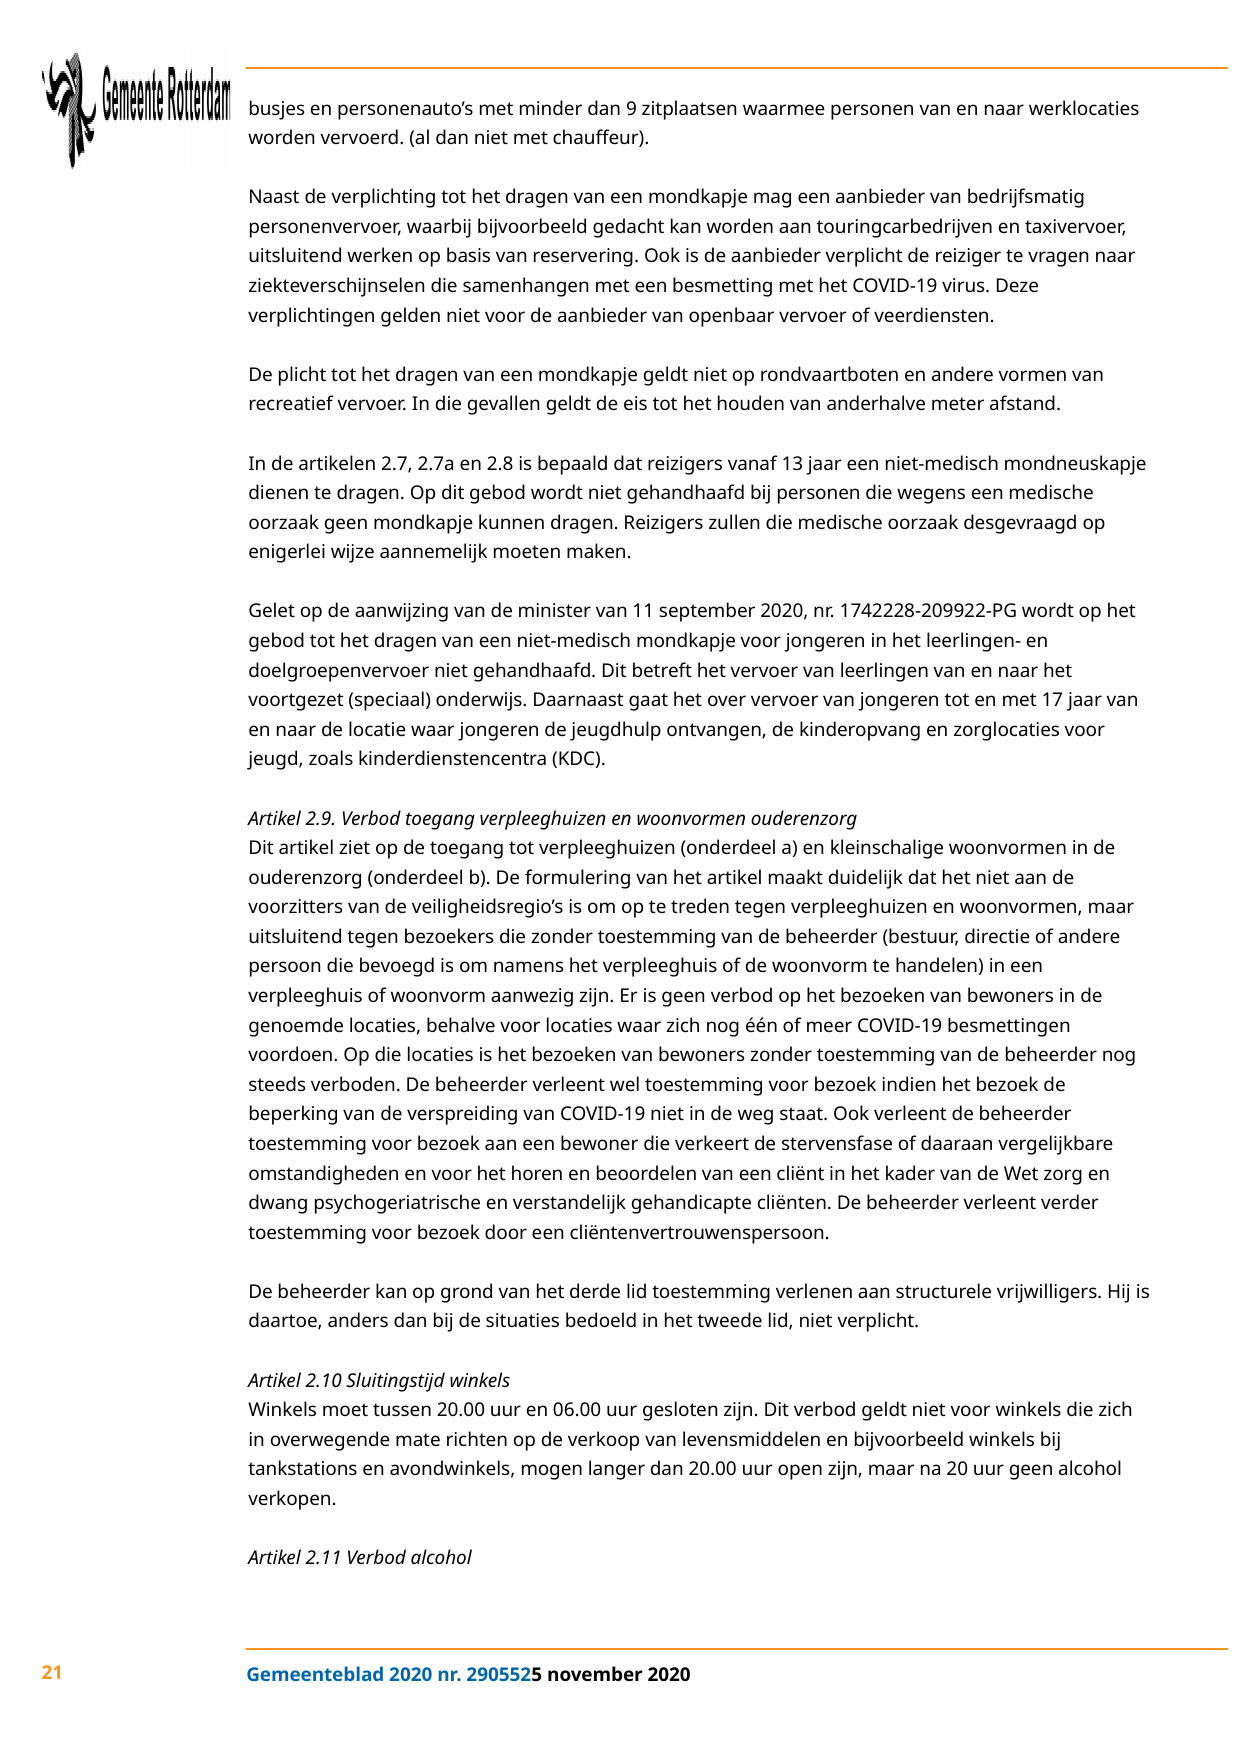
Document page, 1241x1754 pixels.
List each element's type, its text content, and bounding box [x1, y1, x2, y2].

text busjes en personenauto’s met minder dan 9 zitplaatsen waarmee personen van en naar werklocaties worden vervoerd. (al dan niet met chauffeur). [248, 95, 1152, 150]
text Artikel 2.9. Verbod toegang verpleeghuizen en woonvormen ouderenzorg [248, 805, 1152, 831]
picture [41, 47, 231, 172]
text Dit artikel ziet op de toegang tot verpleeghuizen (onderdeel a) en kleinschalige woonvormen in de ouderenzorg (onderdeel b). De formulering van het artikel maakt duidelijk dat het niet aan de voorzitters van de veiligheidsregio’s is om op te treden tegen verpleeghuizen en woonvormen, maar uitsluitend tegen bezoekers die zonder toestemming van de beheerder (bestuur, directie of andere persoon die bevoegd is om namens het verpleeghuis of de woonvorm te handelen) in een verpleeghuis of woonvorm aanwezig zijn. Er is geen verbod op het bezoeken van bewoners in de genoemde locaties, behalve voor locaties waar zich nog één of meer COVID-19 besmettingen voordoen. Op die locaties is het bezoeken van bewoners zonder toestemming van de beheerder nog steeds verboden. De beheerder verleent wel toestemming voor bezoek indien het bezoek de beperking van de verspreiding van COVID-19 niet in de weg staat. Ook verleent de beheerder toestemming voor bezoek aan een bewoner die verkeert de stervensfase of daaraan vergelijkbare omstandigheden en voor het horen en beoordelen van een cliënt in het kader van de Wet zorg en dwang psychogeriatrische en verstandelijk gehandicapte cliënten. De beheerder verleent verder toestemming voor bezoek door een cliëntenvertrouwenspersoon. [248, 834, 1152, 1245]
text Artikel 2.11 Verbod alcohol [248, 1544, 1152, 1570]
text In de artikelen 2.7, 2.7a en 2.8 is bepaald dat reizigers vanaf 13 jaar een niet-medisch mondneuskapje dienen te dragen. Op dit gebod wordt niet gehandhaafd bij personen die wegens een medische oorzaak geen mondkapje kunnen dragen. Reizigers zullen die medische oorzaak desgevraagd op enigerlei wijze aannemelijk moeten maken. [248, 450, 1152, 564]
text Artikel 2.10 Sluitingstijd winkels [248, 1367, 1152, 1393]
text Gelet op de aanwijzing van de minister van 11 september 2020, nr. 1742228-209922-PG wordt op het gebod tot het dragen van een niet-medisch mondkapje voor jongeren in het leerlingen- en doelgroepenvervoer niet gehandhaafd. Dit betreft het vervoer van leerlingen van en naar het voortgezet (speciaal) onderwijs. Daarnaast gaat het over vervoer van jongeren tot en met 17 jaar van en naar de locatie waar jongeren de jeugdhulp ontvangen, de kinderopvang en zorglocaties voor jeugd, zoals kinderdienstencentra (KDC). [248, 598, 1152, 771]
text De plicht tot het dragen van een mondkapje geldt niet op rondvaartboten en andere vormen van recreatief vervoer. In die gevallen geldt de eis tot het houden van anderhalve meter afstand. [248, 361, 1152, 416]
text De beheerder kan op grond van het derde lid toestemming verlenen aan structurele vrijwilligers. Hij is daartoe, anders dan bij de situaties bedoeld in het tweede lid, niet verplicht. [248, 1278, 1152, 1333]
text Naast de verplichting tot het dragen van een mondkapje mag een aanbieder van bedrijfsmatig personenvervoer, waarbij bijvoorbeeld gedacht kan worden aan touringcarbedrijven en taxivervoer, uitsluitend werken op basis van reservering. Ook is de aanbieder verplicht de reiziger te vragen naar ziekteverschijnselen die samenhangen met een besmetting met het COVID-19 virus. Deze verplichtingen gelden niet voor de aanbieder van openbaar vervoer of veerdiensten. [248, 183, 1152, 328]
text Winkels moet tussen 20.00 uur en 06.00 uur gesloten zijn. Dit verbod geldt niet voor winkels die zich in overwegende mate richten op de verkoop van levensmiddelen en bijvoorbeeld winkels bij tankstations en avondwinkels, mogen langer dan 20.00 uur open zijn, maar na 20 uur geen alcohol verkopen. [248, 1396, 1152, 1511]
